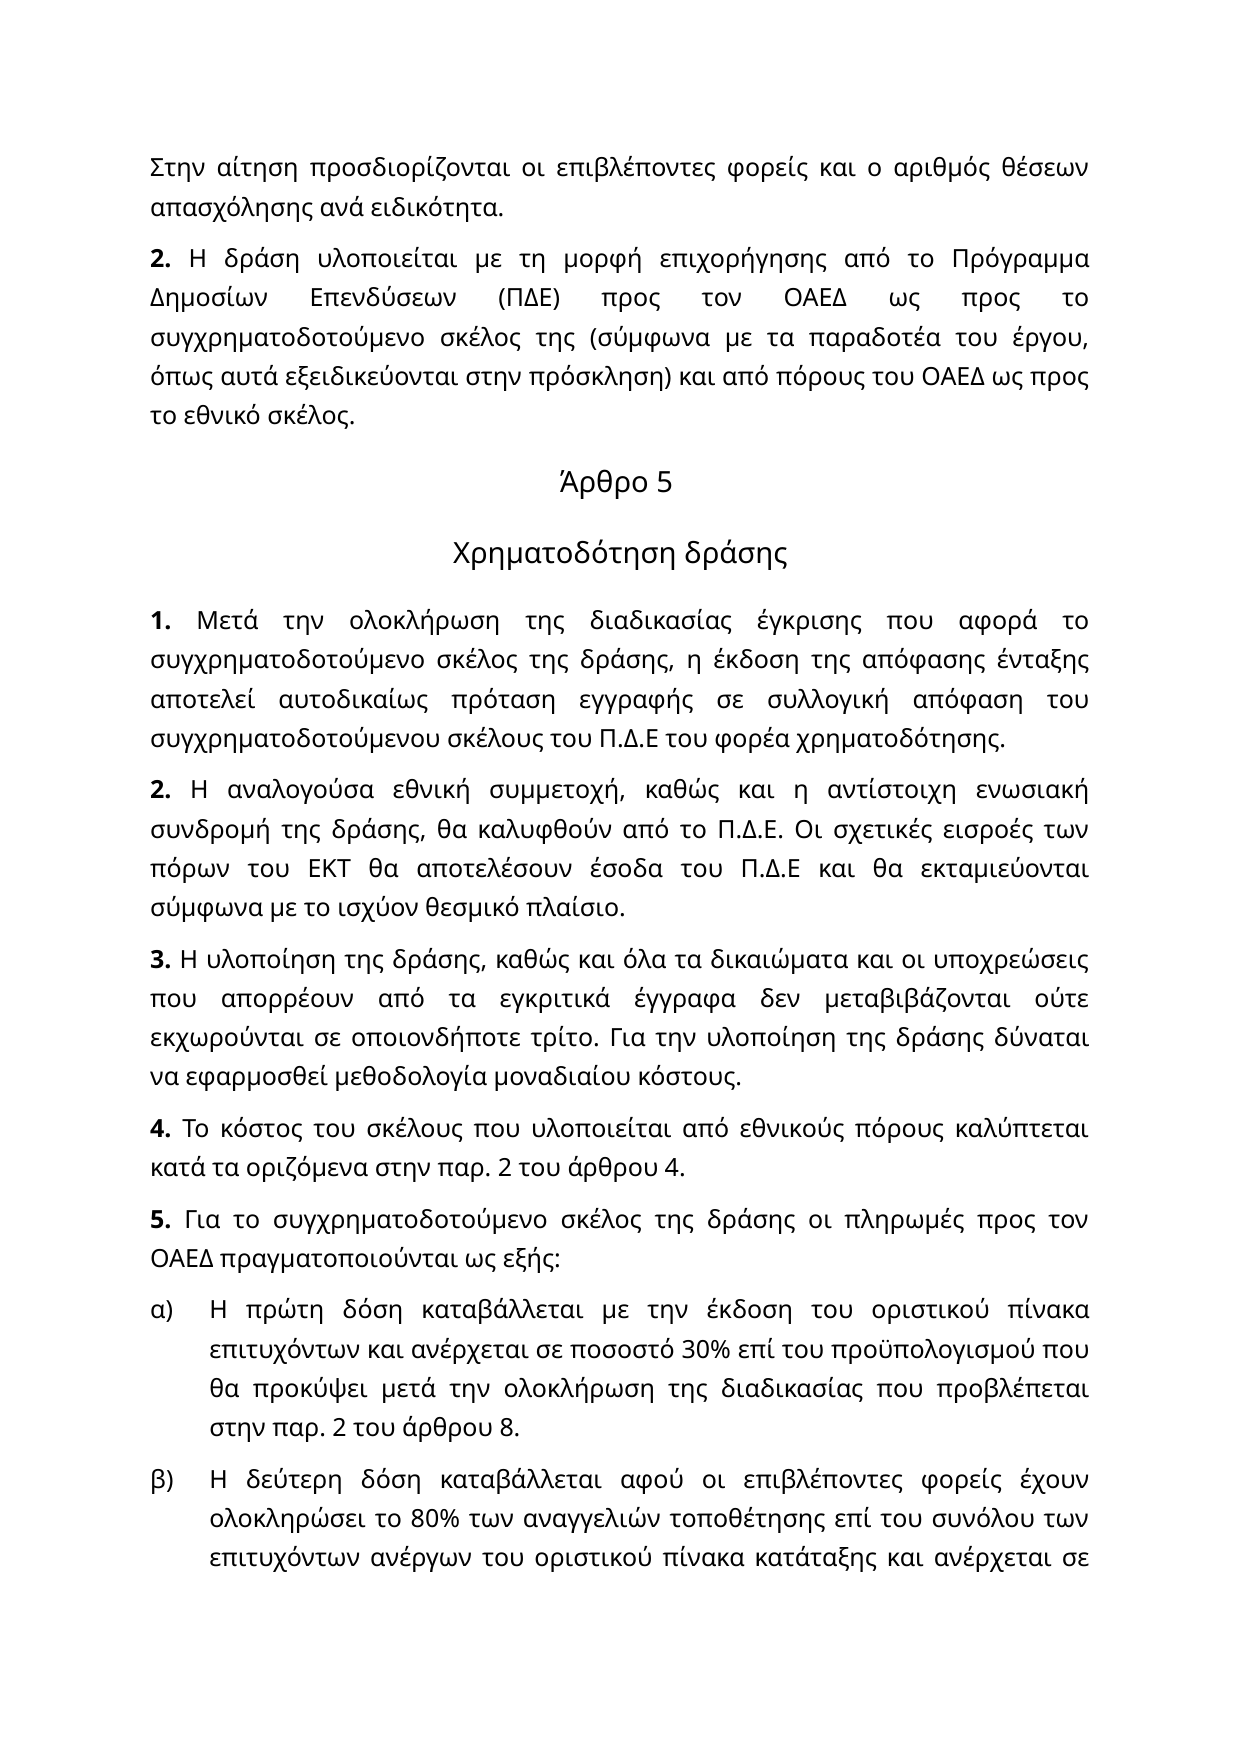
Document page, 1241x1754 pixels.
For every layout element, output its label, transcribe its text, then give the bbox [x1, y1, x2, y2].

text 1. Μετά την ολοκλήρωση της διαδικασίας έγκρισης που αφορά το συγχρηματοδοτούμενο σκέλος της δράσης, η έκδοση της απόφασης ένταξης αποτελεί αυτοδικαίως πρόταση εγγραφής σε συλλογική απόφαση του συγχρηματοδοτούμενου σκέλους του Π.Δ.Ε του φορέα χρηματοδότησης. [150, 603, 1090, 754]
text 2. Η αναλογούσα εθνική συμμετοχή, καθώς και η αντίστοιχη ενωσιακή συνδρομή της δράσης, θα καλυφθούν από το Π.Δ.Ε. Οι σχετικές εισροές των πόρων του ΕΚΤ θα αποτελέσουν έσοδα του Π.Δ.Ε και θα εκταμιεύονται σύμφωνα με το ισχύον θεσμικό πλαίσιο. [150, 772, 1090, 924]
subtitle Χρηματοδότηση δράσης [150, 532, 1090, 572]
list α) Η πρώτη δόση καταβάλλεται με την έκδοση του οριστικού πίνακα επιτυχόντων και ανέρχεται σε ποσοστό 30% επί του προϋπολογισμού που θα προκύψει μετά την ολοκλήρωση της διαδικασίας που προβλέπεται στην παρ. 2 του άρθρου 8. [150, 1292, 1090, 1444]
text Στην αίτηση προσδιορίζονται οι επιβλέποντες φορείς και ο αριθμός θέσεων απασχόλησης ανά ειδικότητα. [150, 150, 1090, 223]
subtitle Άρθρο 5 [150, 462, 1090, 501]
list β) Η δεύτερη δόση καταβάλλεται αφού οι επιβλέποντες φορείς έχουν ολοκληρώσει το 80% των αναγγελιών τοποθέτησης επί του συνόλου των επιτυχόντων ανέργων του οριστικού πίνακα κατάταξης και ανέρχεται σε [150, 1461, 1090, 1574]
text 5. Για το συγχρηματοδοτούμενο σκέλος της δράσης οι πληρωμές προς τον ΟΑΕΔ πραγματοποιούνται ως εξής: [150, 1201, 1090, 1274]
text 4. Το κόστος του σκέλους που υλοποιείται από εθνικούς πόρους καλύπτεται κατά τα οριζόμενα στην παρ. 2 του άρθρου 4. [150, 1110, 1090, 1184]
text 2. Η δράση υλοποιείται με τη μορφή επιχορήγησης από το Πρόγραμμα Δημοσίων Επενδύσεων (ΠΔΕ) προς τον ΟΑΕΔ ως προς το συγχρηματοδοτούμενο σκέλος της (σύμφωνα με τα παραδοτέα του έργου, όπως αυτά εξειδικεύονται στην πρόσκληση) και από πόρους του ΟΑΕΔ ως προς το εθνικό σκέλος. [150, 241, 1090, 432]
text 3. Η υλοποίηση της δράσης, καθώς και όλα τα δικαιώματα και οι υποχρεώσεις που απορρέουν από τα εγκριτικά έγγραφα δεν μεταβιβάζονται ούτε εκχωρούνται σε οποιονδήποτε τρίτο. Για την υλοποίηση της δράσης δύναται να εφαρμοσθεί μεθοδολογία μοναδιαίου κόστους. [150, 941, 1090, 1093]
